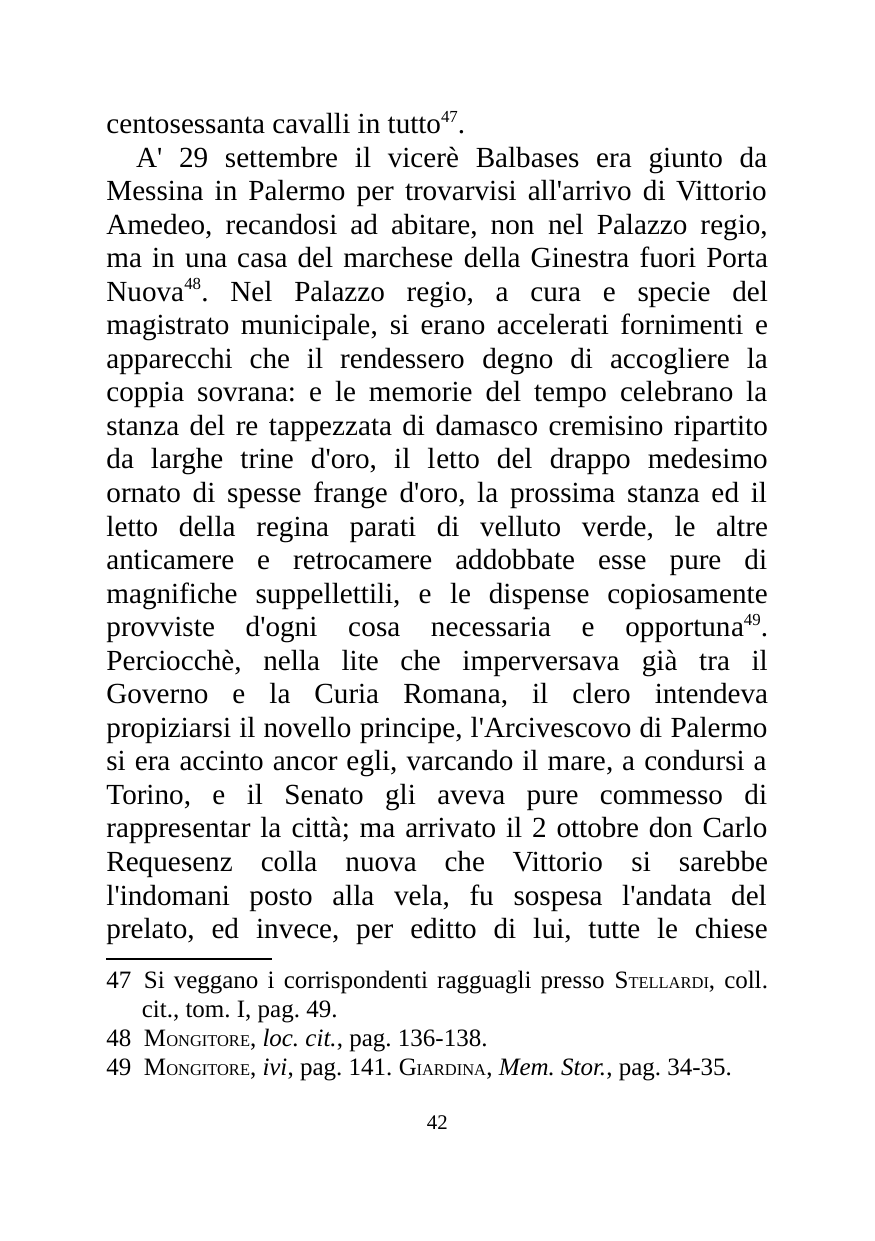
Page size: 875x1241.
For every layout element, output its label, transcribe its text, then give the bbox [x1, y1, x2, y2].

text A' 29 settembre il vicerè Balbases era giunto da Messina in Palermo per trovarvisi all'arrivo di Vittorio Amedeo, recandosi ad abitare, non nel Palazzo regio, ma in una casa del marchese della Ginestra fuori Porta Nuova. Nel Palazzo regio, a cura e specie del magistrato municipale, si erano accelerati fornimenti e apparecchi che il rendessero degno di accogliere la coppia sovrana: e le memorie del tempo celebrano la stanza del re tappezzata di damasco cremisino ripartito da larghe trine d'oro, il letto del drappo medesimo ornato di spesse frange d'oro, la prossima stanza ed il letto della regina parati di velluto verde, le altre anticamere e retrocamere addobbate esse pure di magnifiche suppellettili, e le dispense copiosamente provviste d'ogni cosa necessaria e opportuna. Perciocchè, nella lite che imperversava già tra il Governo e la Curia Romana, il clero intendeva propiziarsi il novello principe, l'Arcivescovo di Palermo si era accinto ancor egli, varcando il mare, a condursi a Torino, e il Senato gli aveva pure commesso di rappresentar la città; ma arrivato il 2 ottobre don Carlo Requesenz colla nuova che Vittorio si sarebbe l'indomani posto alla vela, fu sospesa l'andata del prelato, ed invece, per editto di lui, tutte le chiese [106, 140, 768, 945]
text Mongitore, loc. cit., pag. 136-138. [106, 1023, 768, 1052]
text centosessanta cavalli in tutto. [106, 106, 768, 140]
text Mongitore, ivi, pag. 141. Giardina, Mem. Stor., pag. 34-35. [106, 1052, 768, 1080]
text Si veggano i corrispondenti ragguagli presso Stellardi, coll. cit., tom. I, pag. 49. [106, 965, 768, 1023]
